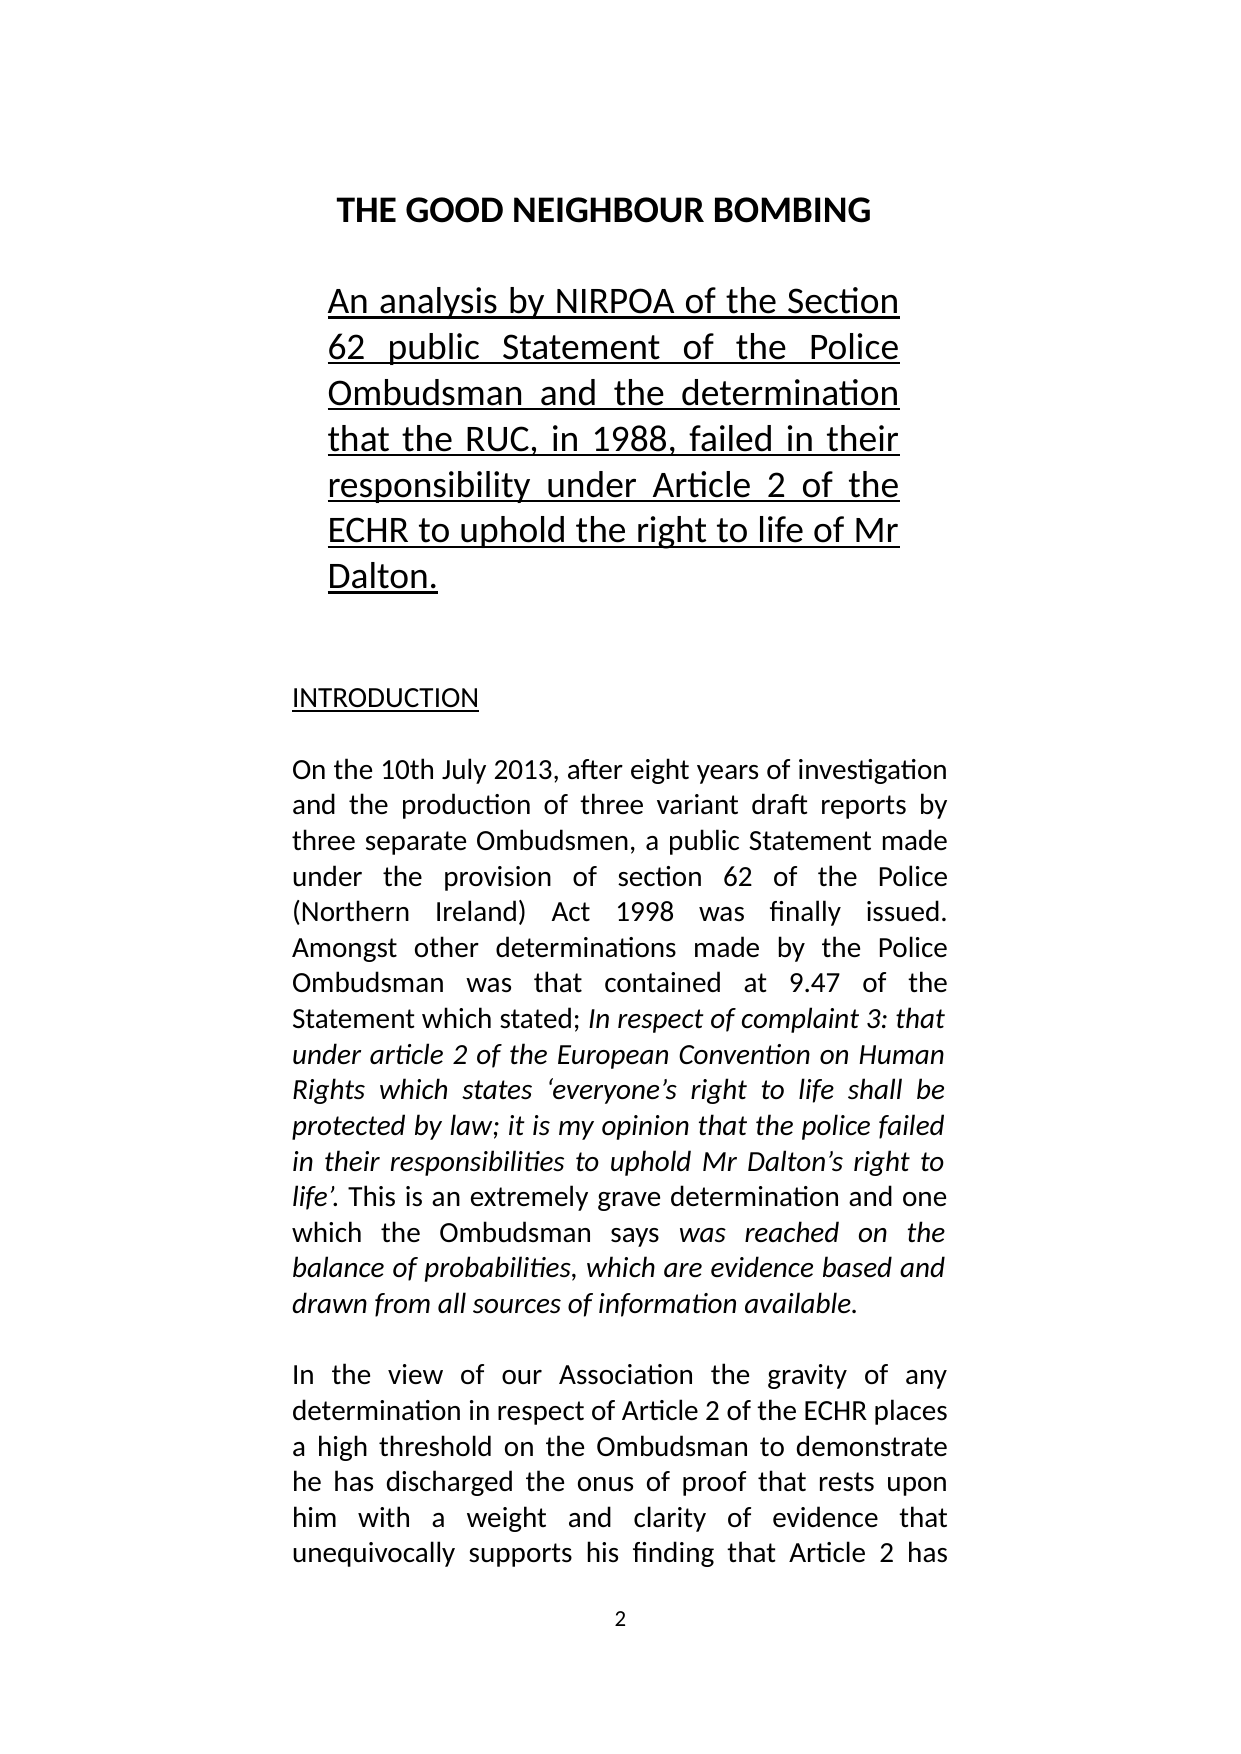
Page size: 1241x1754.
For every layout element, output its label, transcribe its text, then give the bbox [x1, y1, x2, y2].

text INTRODUCTION [292, 679, 948, 715]
text On the 10th July 2013, after eight years of investigation and the production of three variant draft reports by three separate Ombudsmen, a public Statement made under the provision of section 62 of the Police (Northern Ireland) Act 1998 was finally issued. Amongst other determinations made by the Police Ombudsman was that contained at 9.47 of the Statement which stated; In respect of complaint 3: that under article 2 of the European Convention on Human Rights which states ‘everyone’s right to life shall be protected by law; it is my opinion that the police failed in their responsibilities to uphold Mr Dalton’s right to life’. This is an extremely grave determination and one which the Ombudsman says was reached on the balance of probabilities, which are evidence based and drawn from all sources of information available. [292, 751, 948, 1321]
text THE GOOD NEIGHBOUR BOMBING [150, 186, 900, 231]
text that the RUC, in 1988, failed in their [327, 409, 900, 454]
text In the view of our Association the gravity of any determination in respect of Article 2 of the ECHR places a high threshold on the Ombudsman to demonstrate he has discharged the onus of proof that rests upon him with a weight and clarity of evidence that unequivocally supports his finding that Article 2 has [292, 1356, 948, 1570]
text 62 public Statement of the Police [327, 317, 900, 362]
text Dalton. [327, 547, 900, 598]
text ECHR to uphold the right to life of Mr [327, 501, 900, 546]
text An analysis by NIRPOA of the Section [327, 277, 900, 316]
text Ombudsman and the determination [327, 363, 900, 408]
text responsibility under Article 2 of the [327, 455, 900, 500]
